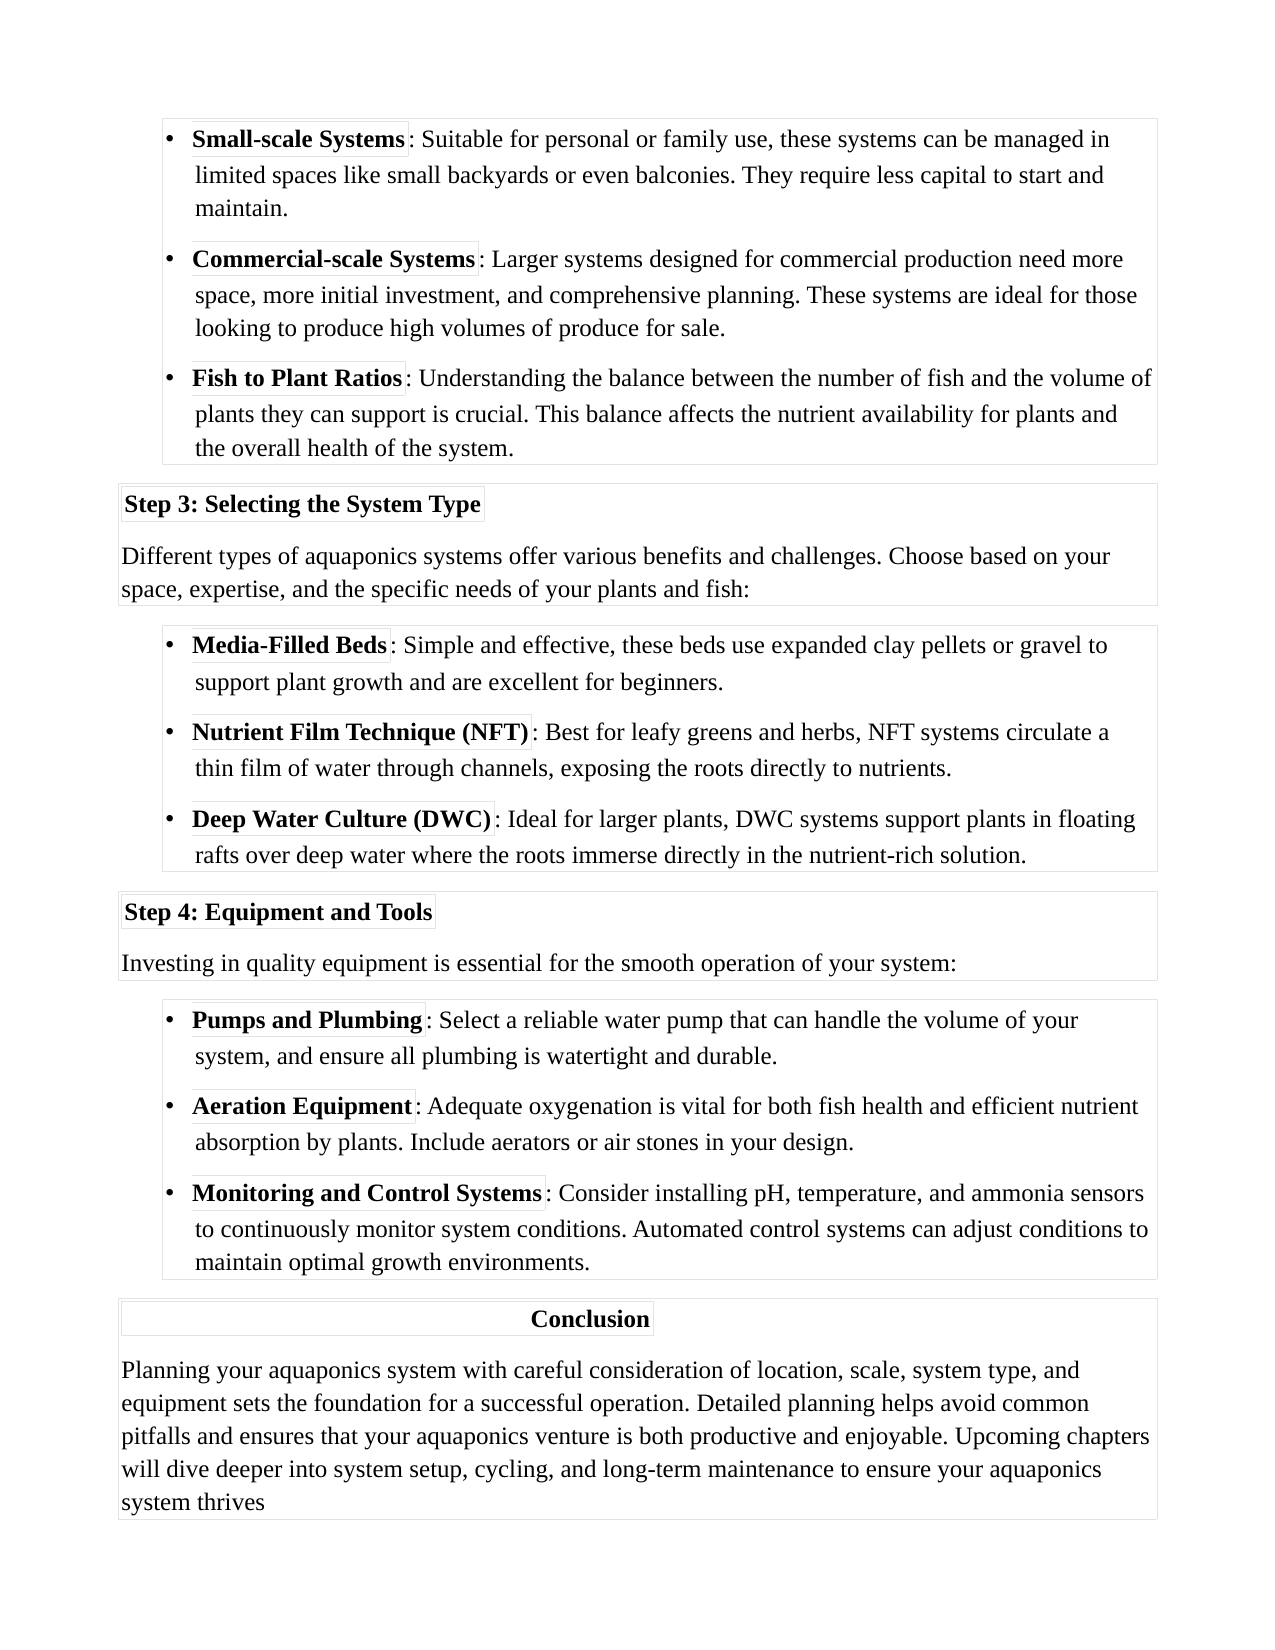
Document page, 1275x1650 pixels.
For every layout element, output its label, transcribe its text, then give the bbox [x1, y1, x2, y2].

text Planning your aquaponics system with careful consideration of location, scale, system type, and equipment sets the foundation for a successful operation. Detailed planning helps avoid common pitfalls and ensures that your aquaponics venture is both productive and enjoyable. Upcoming chapters will dive deeper into system setup, cycling, and long-term maintenance to ensure your aquaponics system thrives [119, 1352, 1157, 1519]
text Different types of aquaponics systems offer various benefits and challenges. Choose based on your space, expertise, and the specific needs of your plants and fish: [119, 538, 1157, 605]
list Small-scale Systems: Suitable for personal or family use, these systems can be managed in limited spaces like small backyards or even balconies. They require less capital to start and maintain. [163, 119, 1157, 222]
list Deep Water Culture (DWC): Ideal for larger plants, DWC systems support plants in floating rafts over deep water where the roots immerse directly in the nutrient-rich solution. [163, 798, 1157, 871]
text Step 4: Equipment and Tools [119, 892, 1157, 928]
list Media-Filled Beds: Simple and effective, these beds use expanded clay pellets or gravel to support plant growth and are excellent for beginners. [163, 626, 1157, 695]
text Step 3: Selecting the System Type [119, 484, 1157, 521]
text Investing in quality equipment is essential for the smooth operation of your system: [119, 945, 1157, 980]
list Nutrient Film Technique (NFT): Best for leafy greens and herbs, NFT systems circulate a thin film of water through channels, exposing the roots directly to nutrients. [163, 711, 1157, 782]
text Conclusion [119, 1299, 1157, 1336]
list Aeration Equipment: Adequate oxygenation is vital for both fish health and efficient nutrient absorption by plants. Include aerators or air stones in your design. [163, 1085, 1157, 1156]
list Monitoring and Control Systems: Consider installing pH, temperature, and ammonia sensors to continuously monitor system conditions. Automated control systems can adjust conditions to maintain optimal growth environments. [163, 1172, 1157, 1279]
list Commercial-scale Systems: Larger systems designed for commercial production need more space, more initial investment, and comprehensive planning. These systems are ideal for those looking to produce high volumes of produce for sale. [163, 238, 1157, 342]
list Pumps and Plumbing: Select a reliable water pump that can handle the volume of your system, and ensure all plumbing is watertight and durable. [163, 1000, 1157, 1069]
list Fish to Plant Ratios: Understanding the balance between the number of fish and the volume of plants they can support is crucial. This balance affects the nutrient availability for plants and the overall health of the system. [163, 357, 1157, 464]
